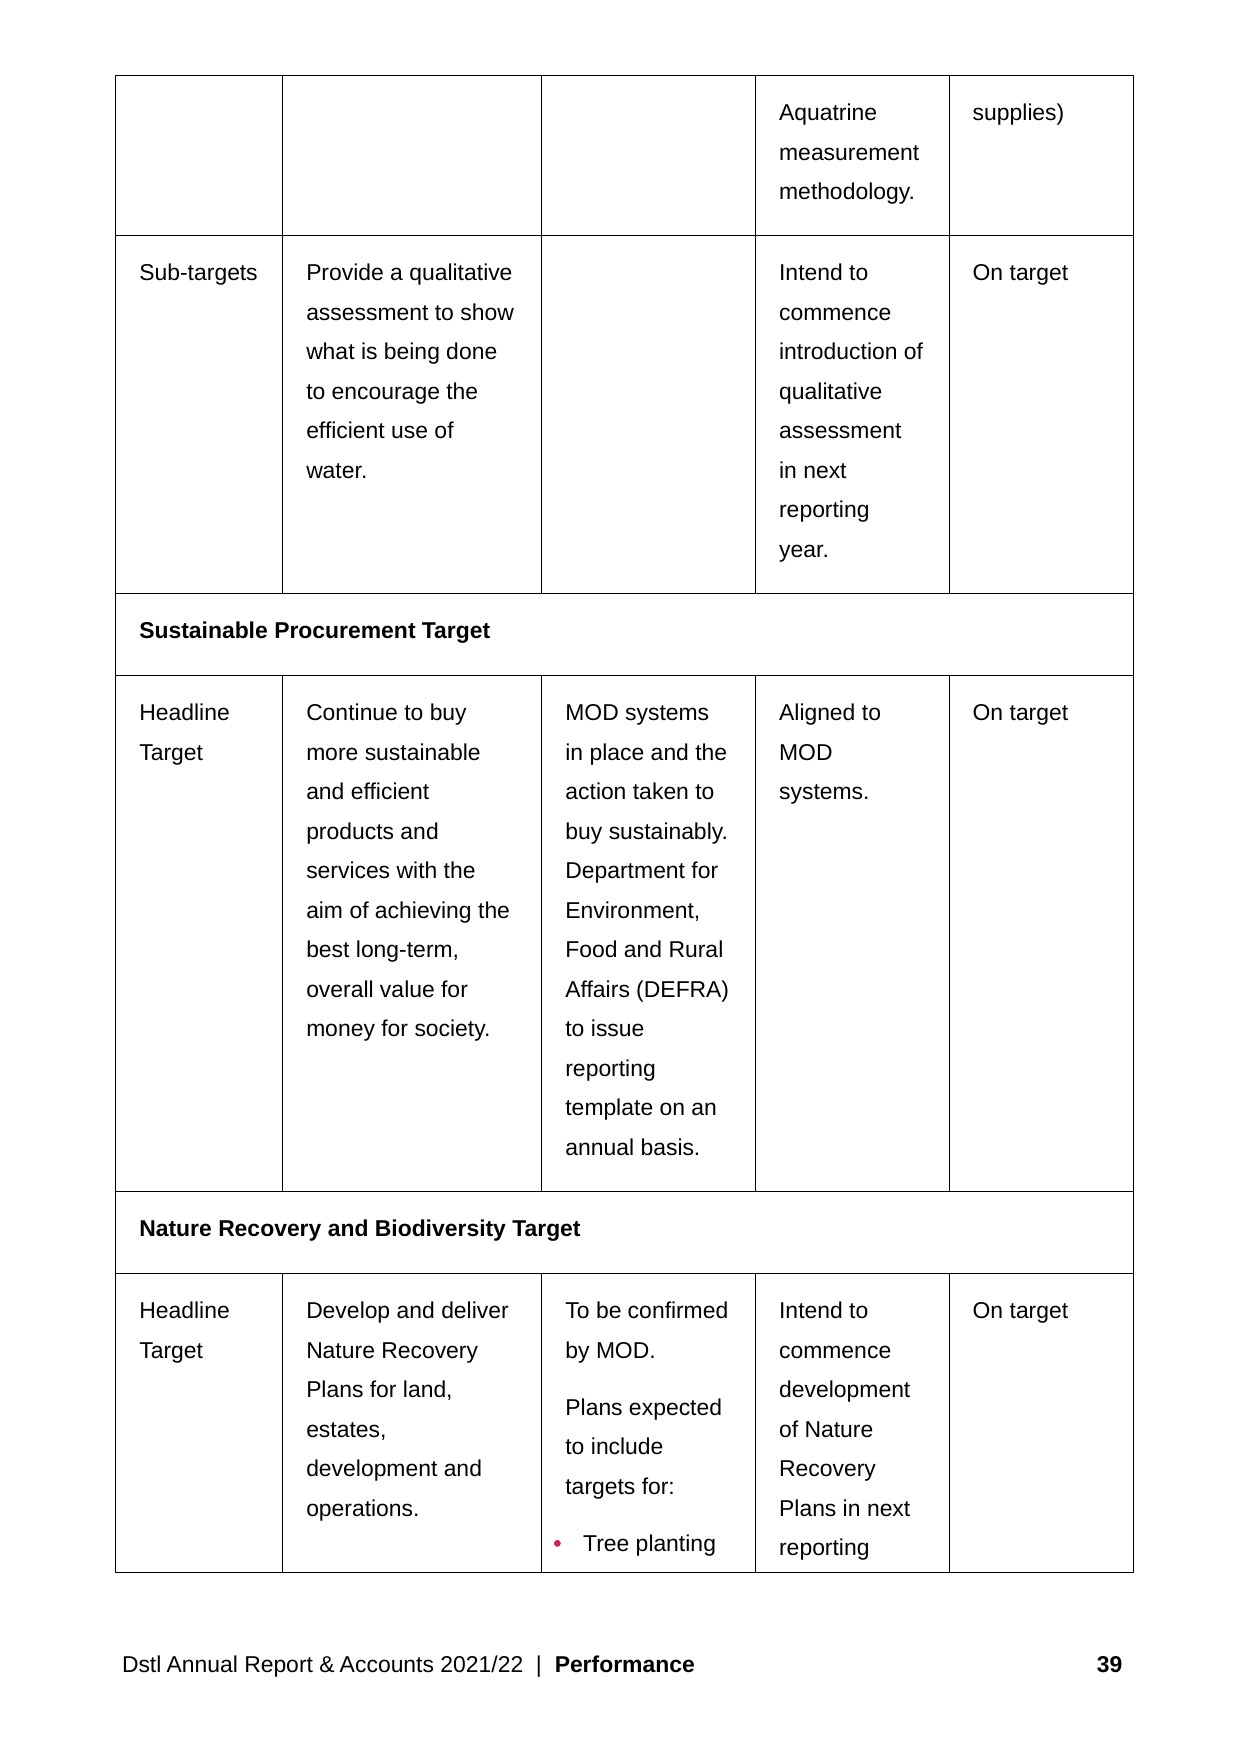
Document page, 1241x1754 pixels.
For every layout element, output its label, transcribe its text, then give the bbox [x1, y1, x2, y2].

table_cell Headline Target [116, 1274, 282, 1572]
table_cell On target [950, 676, 1133, 1191]
table_cell [542, 76, 755, 235]
table_cell On target [950, 236, 1133, 593]
table_cell Aligned to MOD systems. [756, 676, 949, 1191]
table_cell [542, 236, 755, 593]
table_cell Continue to buy more sustainable and efficient products and services with the aim of achieving the best long-term, overall value for money for society. [283, 676, 541, 1191]
table_cell Sub-targets [116, 236, 282, 593]
table_cell [116, 76, 282, 235]
table_cell [283, 76, 541, 235]
table_cell MOD systems in place and the action taken to buy sustainably. Department for Environment, Food and Rural Affairs (DEFRA) to issue reporting template on an annual basis. [542, 676, 755, 1191]
table_cell Sustainable Procurement Target [116, 594, 1133, 675]
table_cell Intend to commence development of Nature Recovery Plans in next reporting [756, 1274, 949, 1572]
table_cell Aquatrine measurement methodology. [756, 76, 949, 235]
table_cell On target [950, 1274, 1133, 1572]
table_cell supplies) [950, 76, 1133, 235]
table_cell To be confirmed by MOD. Plans expected to include targets for: Tree planting [542, 1274, 755, 1572]
table_cell Develop and deliver Nature Recovery Plans for land, estates, development and operations. [283, 1274, 541, 1572]
table_cell Headline Target [116, 676, 282, 1191]
table_cell Nature Recovery and Biodiversity Target [116, 1192, 1133, 1273]
table_cell Provide a qualitative assessment to show what is being done to encourage the efficient use of water. [283, 236, 541, 593]
table_cell Intend to commence introduction of qualitative assessment in next reporting year. [756, 236, 949, 593]
